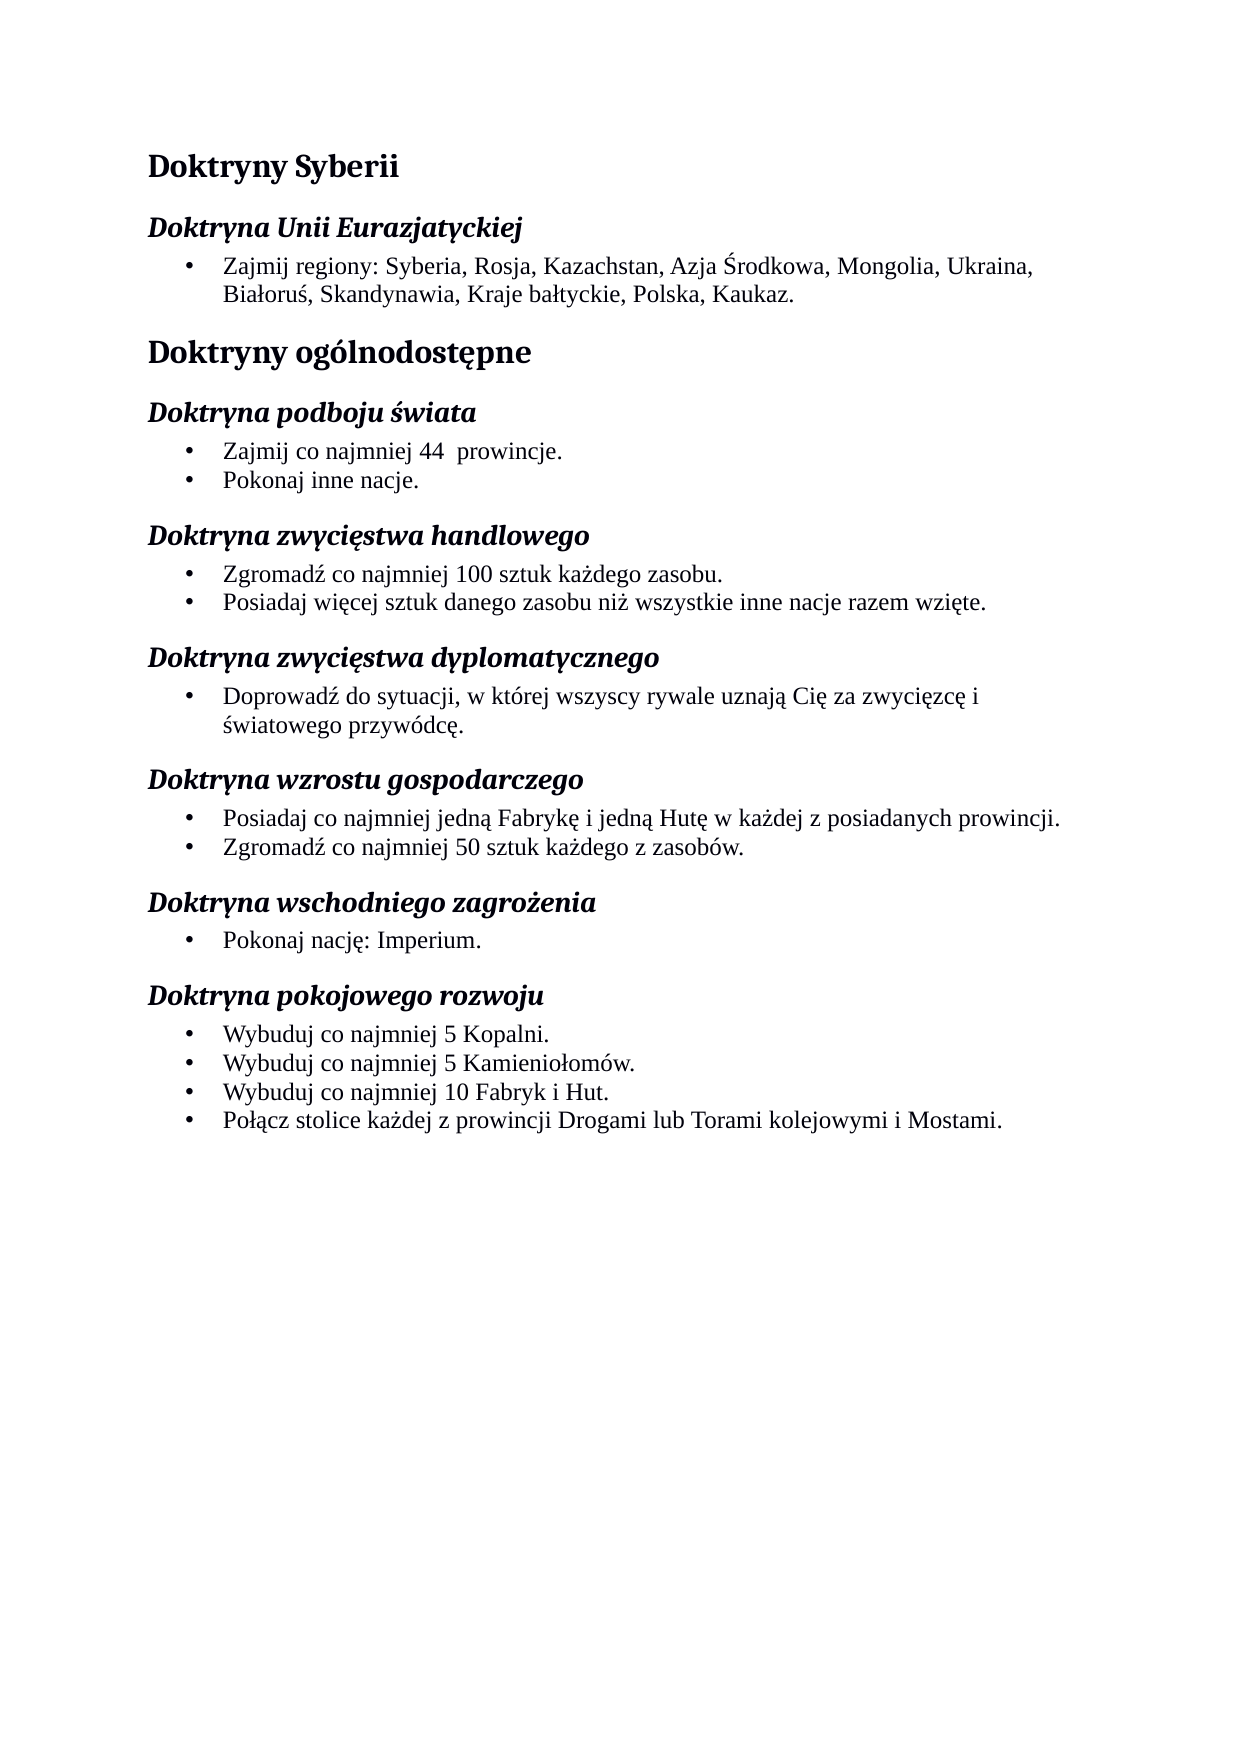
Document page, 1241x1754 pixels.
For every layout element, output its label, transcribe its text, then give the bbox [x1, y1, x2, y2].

list Zgromadź co najmniej 100 sztuk każdego zasobu. [185, 559, 1093, 587]
list Doprowadź do sytuacji, w której wszyscy rywale uznają Cię za zwycięzcę i światowego przywódcę. [185, 681, 1093, 738]
list Pokonaj inne nacje. [185, 465, 1093, 494]
list Zajmij regiony: Syberia, Rosja, Kazachstan, Azja Środkowa, Mongolia, Ukraina, Białoruś, Skandynawia, Kraje bałtyckie, Polska, Kaukaz. [185, 251, 1093, 308]
list Zajmij co najmniej 44 prowincje. [185, 436, 1093, 465]
subtitle Doktryny ogólnodostępne [148, 333, 1093, 372]
subtitle Doktryny Syberii [148, 148, 1093, 186]
subtitle Doktryna pokojowego rozwoju [148, 979, 1093, 1013]
list Posiadaj więcej sztuk danego zasobu niż wszystkie inne nacje razem wzięte. [185, 587, 1093, 616]
subtitle Doktryna wschodniego zagrożenia [148, 886, 1093, 919]
subtitle Doktryna zwycięstwa handlowego [148, 519, 1093, 552]
subtitle Doktryna Unii Eurazjatyckiej [148, 211, 1093, 244]
list Wybuduj co najmniej 10 Fabryk i Hut. [185, 1077, 1093, 1105]
list Wybuduj co najmniej 5 Kamieniołomów. [185, 1048, 1093, 1077]
subtitle Doktryna podboju świata [148, 397, 1093, 430]
subtitle Doktryna zwycięstwa dyplomatycznego [148, 641, 1093, 675]
list Posiadaj co najmniej jedną Fabrykę i jedną Hutę w każdej z posiadanych prowincji. [185, 803, 1093, 832]
list Zgromadź co najmniej 50 sztuk każdego z zasobów. [185, 832, 1093, 861]
list Pokonaj nację: Imperium. [185, 926, 1093, 954]
subtitle Doktryna wzrostu gospodarczego [148, 763, 1093, 797]
list Wybuduj co najmniej 5 Kopalni. [185, 1019, 1093, 1048]
list Połącz stolice każdej z prowincji Drogami lub Torami kolejowymi i Mostami. [185, 1105, 1093, 1134]
